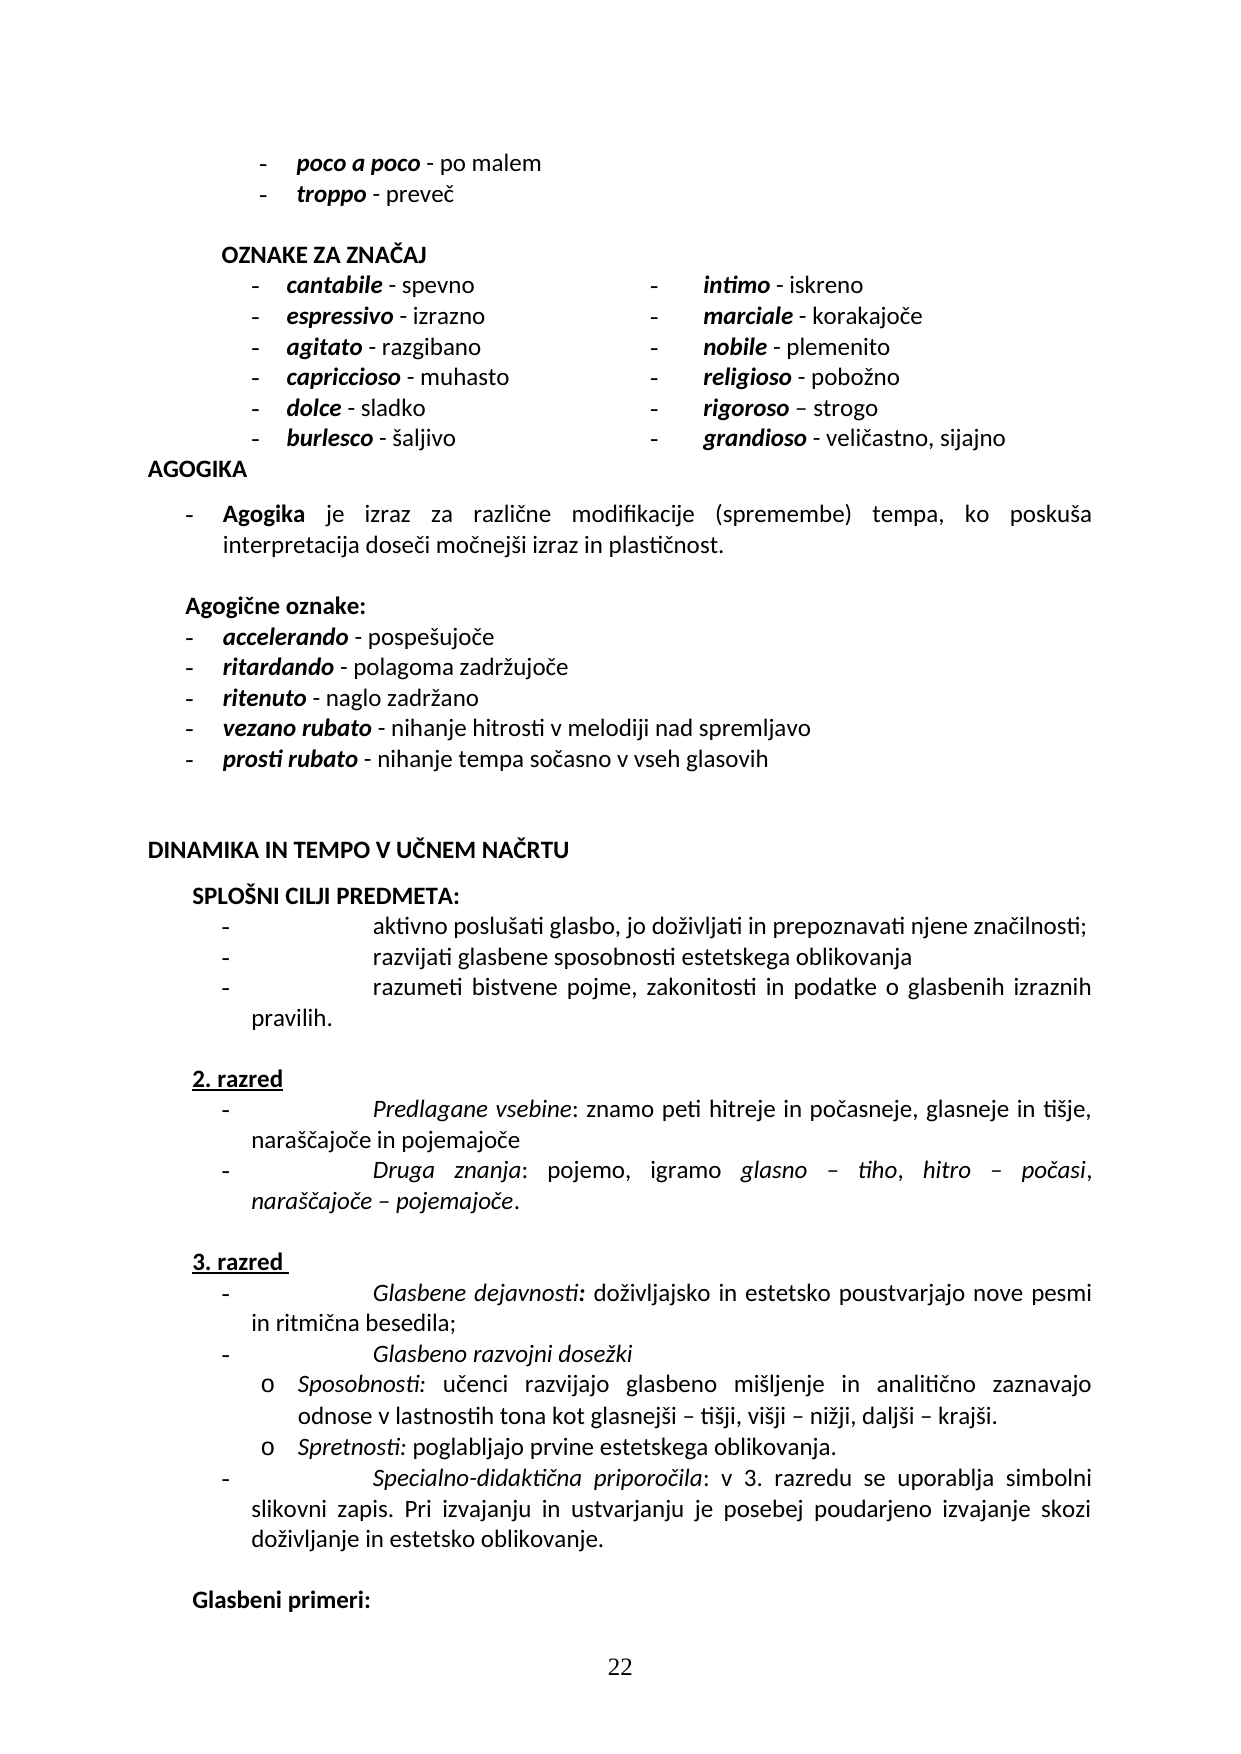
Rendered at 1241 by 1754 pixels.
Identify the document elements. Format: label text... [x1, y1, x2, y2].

subtitle AGOGIKA [148, 453, 1093, 483]
list prosti rubato - nihanje tempa sočasno v vseh glasovih [185, 743, 1093, 773]
list Specialno-didaktična priporočila: v 3. razredu se uporablja simbolni slikovni zapis. Pri izvajanju in ustvarjanju je posebej poudarjeno izvajanje skozi doživljanje in estetsko oblikovanje. [221, 1462, 1093, 1554]
text 3. razred [192, 1246, 1093, 1277]
list razvijati glasbene sposobnosti estetskega oblikovanja [221, 941, 1093, 972]
list poco a poco - po malem [259, 148, 1093, 178]
list Glasbeno razvojni dosežki [221, 1338, 1093, 1368]
list Spretnosti: poglabljajo prvine estetskega oblikovanja. [260, 1431, 1093, 1462]
list Sposobnosti: učenci razvijajo glasbeno mišljenje in analitično zaznavajo odnose v lastnostih tona kot glasnejši – tišji, višji – nižji, daljši – krajši. [260, 1368, 1093, 1431]
list accelerando - pospešujoče [185, 621, 1093, 651]
text 2. razred [192, 1063, 1093, 1094]
list Druga znanja: pojemo, igramo glasno – tiho, hitro – počasi, naraščajoče – pojemajoče. [221, 1155, 1093, 1216]
list troppo - preveč [259, 178, 1093, 209]
table_header cantabile - spevno espressivo - izrazno agitato - razgibano capriccioso - muhasto dolce - sladko burlesco - šaljivo [200, 270, 617, 453]
list aktivno poslušati glasbo, jo doživljati in prepoznavati njene značilnosti; [221, 911, 1093, 941]
list ritenuto - naglo zadržano [185, 682, 1093, 712]
subtitle DINAMIKA IN TEMPO V UČNEM NAČRTU [148, 834, 1093, 865]
text SPLOŠNI CILJI PREDMETA: [192, 880, 1093, 911]
text Agogične oznake: [148, 590, 1093, 621]
list razumeti bistvene pojme, zakonitosti in podatke o glasbenih izraznih pravilih. [221, 972, 1093, 1033]
list ritardando - polagoma zadržujoče [185, 651, 1093, 682]
list Agogika je izraz za različne modifikacije (spremembe) tempa, ko poskuša interpretacija doseči močnejši izraz in plastičnost. [185, 498, 1093, 559]
table_header intimo - iskreno marciale - korakajoče nobile - plemenito religioso - pobožno rigoroso – strogo grandioso - veličastno, sijajno [617, 270, 1019, 453]
text Glasbeni primeri: [192, 1584, 1093, 1615]
text OZNAKE ZA ZNAČAJ [221, 239, 1093, 270]
list Predlagane vsebine: znamo peti hitreje in počasneje, glasneje in tišje, naraščajoče in pojemajoče [221, 1094, 1093, 1155]
list vezano rubato - nihanje hitrosti v melodiji nad spremljavo [185, 712, 1093, 743]
list Glasbene dejavnosti: doživljajsko in estetsko poustvarjajo nove pesmi in ritmična besedila; [221, 1277, 1093, 1338]
